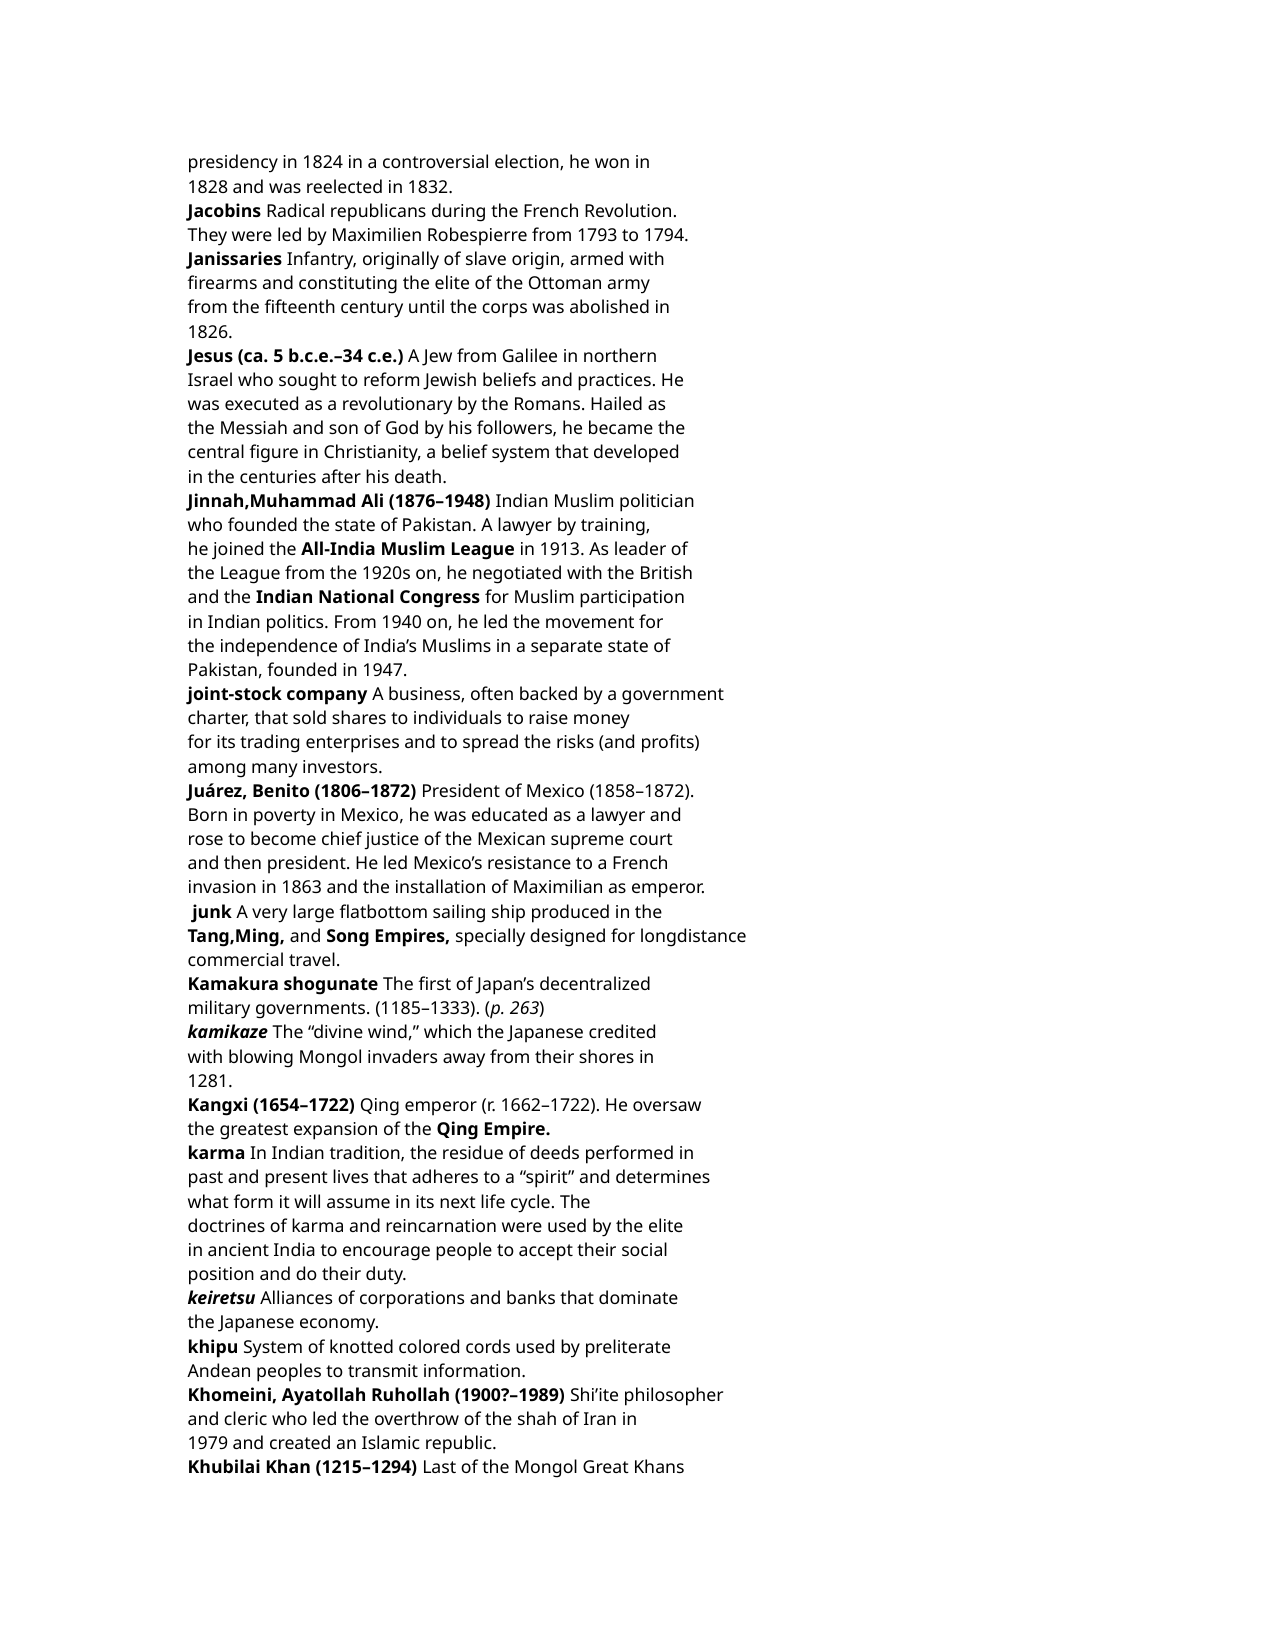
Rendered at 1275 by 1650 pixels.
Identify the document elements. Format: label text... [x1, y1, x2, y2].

text Juárez, Benito (1806–1872) President of Mexico (1858–1872). [187, 778, 1087, 802]
text 1826. [187, 319, 1087, 343]
text and cleric who led the overthrow of the shah of Iran in [187, 1407, 1087, 1431]
text was executed as a revolutionary by the Romans. Hailed as [187, 392, 1087, 416]
text the League from the 1920s on, he negotiated with the British [187, 561, 1087, 585]
text the Messiah and son of God by his followers, he became the [187, 416, 1087, 440]
text Khubilai Khan (1215–1294) Last of the Mongol Great Khans [187, 1455, 1087, 1479]
text rose to become chief justice of the Mexican supreme court [187, 827, 1087, 851]
text Israel who sought to reform Jewish beliefs and practices. He [187, 367, 1087, 392]
text Kangxi (1654–1722) Qing emperor (r. 1662–1722). He oversaw [187, 1092, 1087, 1117]
text keiretsu Alliances of corporations and banks that dominate [187, 1286, 1087, 1310]
text what form it will assume in its next life cycle. The [187, 1189, 1087, 1213]
text junk A very large flatbottom sailing ship produced in the [187, 899, 1087, 923]
text from the fifteenth century until the corps was abolished in [187, 295, 1087, 319]
text who founded the state of Pakistan. A lawyer by training, [187, 512, 1087, 537]
text 1828 and was reelected in 1832. [187, 174, 1087, 198]
text the independence of India’s Muslims in a separate state of [187, 633, 1087, 657]
text khipu System of knotted colored cords used by preliterate [187, 1334, 1087, 1358]
text 1281. [187, 1068, 1087, 1092]
text in Indian politics. From 1940 on, he led the movement for [187, 609, 1087, 633]
text for its trading enterprises and to spread the risks (and profits) [187, 730, 1087, 754]
text and the Indian National Congress for Muslim participation [187, 585, 1087, 609]
text the greatest expansion of the Qing Empire. [187, 1117, 1087, 1141]
text Born in poverty in Mexico, he was educated as a lawyer and [187, 802, 1087, 827]
text kamikaze The “divine wind,” which the Japanese credited [187, 1020, 1087, 1044]
text karma In Indian tradition, the residue of deeds performed in [187, 1141, 1087, 1165]
text in ancient India to encourage people to accept their social [187, 1237, 1087, 1262]
text joint-stock company A business, often backed by a government [187, 682, 1087, 706]
text doctrines of karma and reincarnation were used by the elite [187, 1213, 1087, 1237]
text Janissaries Infantry, originally of slave origin, armed with [187, 247, 1087, 271]
text among many investors. [187, 754, 1087, 778]
text Jacobins Radical republicans during the French Revolution. [187, 198, 1087, 222]
text central figure in Christianity, a belief system that developed [187, 440, 1087, 464]
text Kamakura shogunate The first of Japan’s decentralized [187, 972, 1087, 996]
text charter, that sold shares to individuals to raise money [187, 706, 1087, 730]
text invasion in 1863 and the installation of Maximilian as emperor. [187, 875, 1087, 899]
text commercial travel. [187, 947, 1087, 972]
text presidency in 1824 in a controversial election, he won in [187, 150, 1087, 174]
text with blowing Mongol invaders away from their shores in [187, 1044, 1087, 1068]
text military governments. (1185–1333). (p. 263) [187, 996, 1087, 1020]
text in the centuries after his death. [187, 464, 1087, 488]
text the Japanese economy. [187, 1310, 1087, 1334]
text They were led by Maximilien Robespierre from 1793 to 1794. [187, 222, 1087, 247]
text 1979 and created an Islamic republic. [187, 1431, 1087, 1455]
text Khomeini, Ayatollah Ruhollah (1900?–1989) Shi’ite philosopher [187, 1382, 1087, 1407]
text and then president. He led Mexico’s resistance to a French [187, 851, 1087, 875]
text Jinnah,Muhammad Ali (1876–1948) Indian Muslim politician [187, 488, 1087, 512]
text Jesus (ca. 5 b.c.e.–34 c.e.) A Jew from Galilee in northern [187, 343, 1087, 367]
text firearms and constituting the elite of the Ottoman army [187, 271, 1087, 295]
text past and present lives that adheres to a “spirit” and determines [187, 1165, 1087, 1189]
text position and do their duty. [187, 1262, 1087, 1286]
text Pakistan, founded in 1947. [187, 657, 1087, 682]
text Tang,Ming, and Song Empires, specially designed for longdistance [187, 923, 1087, 947]
text Andean peoples to transmit information. [187, 1358, 1087, 1382]
text he joined the All-India Muslim League in 1913. As leader of [187, 537, 1087, 561]
